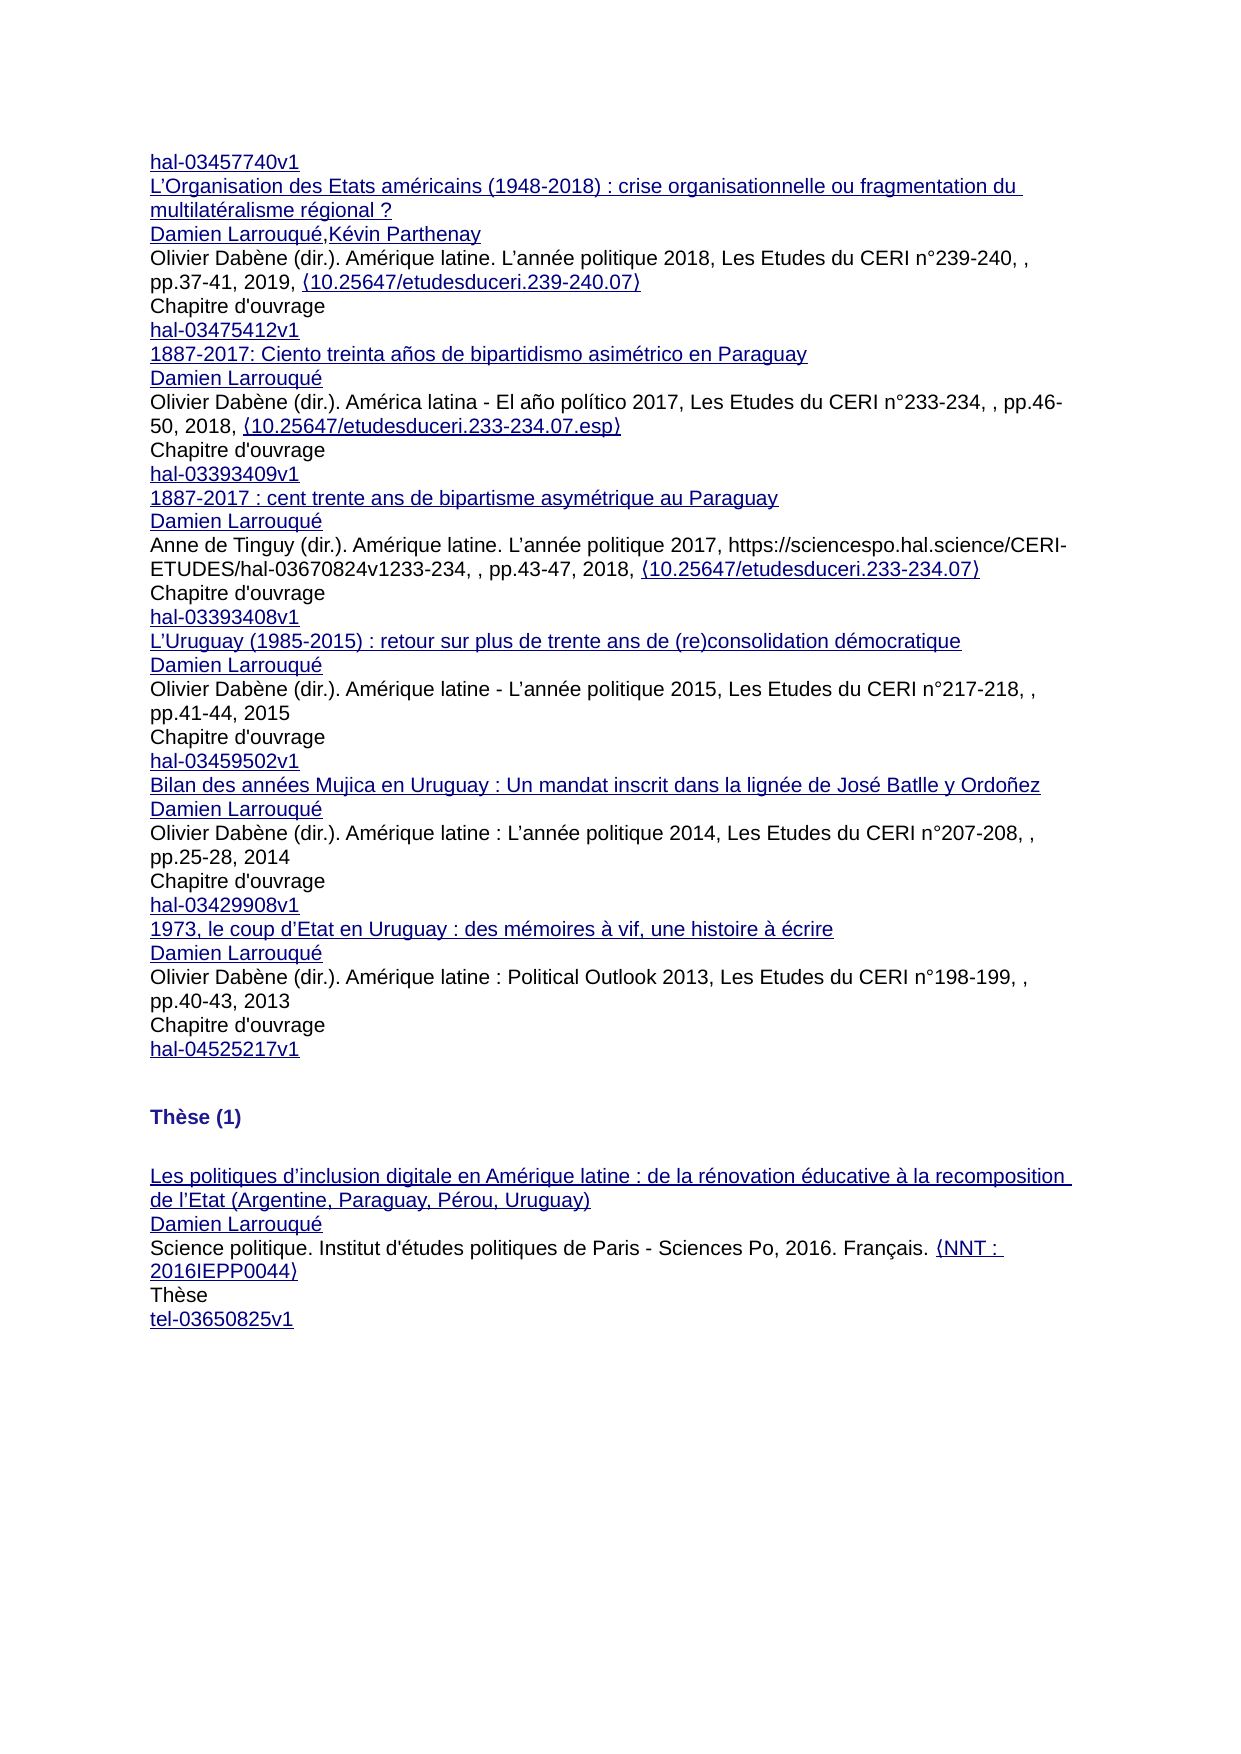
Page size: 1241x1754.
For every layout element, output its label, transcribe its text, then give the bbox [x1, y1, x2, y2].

table_header Les politiques d’inclusion digitale en Amérique latine : de la rénovation éducative à la recomposition de l’Etat (Argentine, Paraguay, Pérou, Uruguay) Damien Larrouqué Science politique. Institut d'études politiques de Paris - Sciences Po, 2016. Français. ⟨NNT : 2016IEPP0044⟩ Thèse tel-03650825v1 [150, 1164, 1090, 1331]
table_cell Bilan des années Mujica en Uruguay : Un mandat inscrit dans la lignée de José Batlle y Ordoñez Damien Larrouqué Olivier Dabène (dir.). Amérique latine : L’année politique 2014, Les Etudes du CERI n°207-208, , pp.25-28, 2014 Chapitre d'ouvrage hal-03429908v1 [150, 773, 1090, 917]
table_cell 1887-2017 : cent trente ans de bipartisme asymétrique au Paraguay Damien Larrouqué Anne de Tinguy (dir.). Amérique latine. L’année politique 2017, https://sciencespo.hal.science/CERI-ETUDES/hal-03670824v1233-234, , pp.43-47, 2018, ⟨10.25647/etudesduceri.233-234.07⟩ Chapitre d'ouvrage hal-03393408v1 [150, 485, 1090, 629]
table_cell L’Uruguay (1985-2015) : retour sur plus de trente ans de (re)consolidation démocratique Damien Larrouqué Olivier Dabène (dir.). Amérique latine - L’année politique 2015, Les Etudes du CERI n°217-218, , pp.41-44, 2015 Chapitre d'ouvrage hal-03459502v1 [150, 629, 1090, 773]
table_cell L’Organisation des Etats américains (1948-2018) : crise organisationnelle ou fragmentation du multilatéralisme régional ? Damien Larrouqué,Kévin Parthenay Olivier Dabène (dir.). Amérique latine. L’année politique 2018, Les Etudes du CERI n°239-240, , pp.37-41, 2019, ⟨10.25647/etudesduceri.239-240.07⟩ Chapitre d'ouvrage hal-03475412v1 [150, 174, 1090, 342]
table_cell 1887-2017: Ciento treinta años de bipartidismo asimétrico en Paraguay Damien Larrouqué Olivier Dabène (dir.). América latina - El año político 2017, Les Etudes du CERI n°233-234, , pp.46-50, 2018, ⟨10.25647/etudesduceri.233-234.07.esp⟩ Chapitre d'ouvrage hal-03393409v1 [150, 342, 1090, 485]
subtitle Thèse (1) [150, 1105, 1090, 1129]
table_cell hal-03457740v1 [150, 150, 1090, 174]
table_cell 1973, le coup d’Etat en Uruguay : des mémoires à vif, une histoire à écrire Damien Larrouqué Olivier Dabène (dir.). Amérique latine : Political Outlook 2013, Les Etudes du CERI n°198-199, , pp.40-43, 2013 Chapitre d'ouvrage hal-04525217v1 [150, 917, 1090, 1060]
